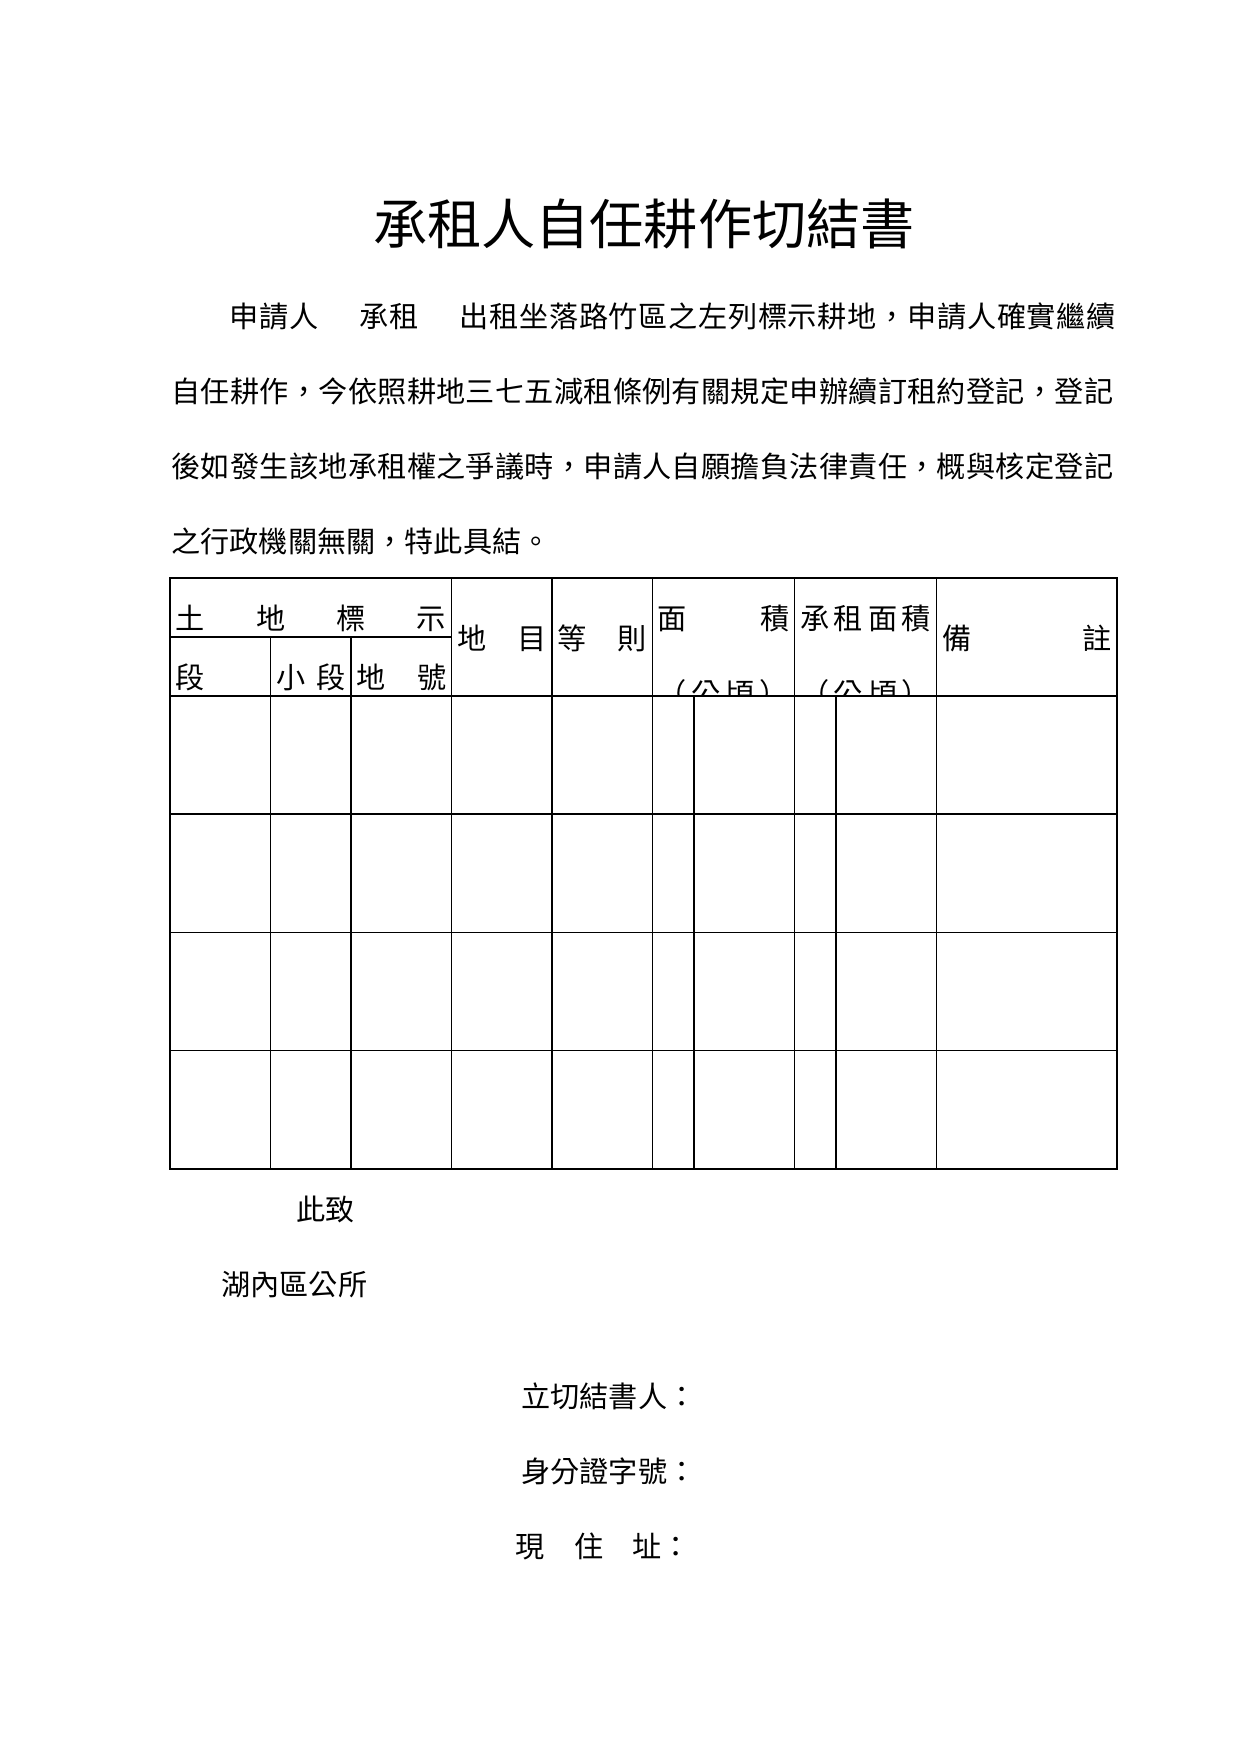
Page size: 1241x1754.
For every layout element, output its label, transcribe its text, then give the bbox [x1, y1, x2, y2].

subtitle 承租人自任耕作切結書 [171, 164, 1116, 277]
table_cell [653, 1051, 693, 1168]
table_cell [452, 1051, 551, 1168]
table_cell [452, 697, 551, 813]
table_cell [352, 697, 451, 813]
table_cell [695, 933, 794, 1049]
table_cell [352, 1051, 451, 1168]
table_cell [553, 815, 652, 931]
table_header 等則 [553, 579, 652, 695]
table_cell [937, 933, 1116, 1049]
table_cell [837, 1051, 936, 1168]
table_header 承租面積 （公頃） [795, 579, 936, 695]
table_cell 段 [171, 638, 270, 695]
table_header 土地標示 [171, 579, 451, 636]
text 申請人 承租 出租坐落路竹區之左列標示耕地，申請人確實繼續自任耕作，今依照耕地三七五減租條例有關規定申辦續訂租約登記，登記後如發生該地承租權之爭議時，申請人自願擔負法律責任，概與核定登記之行政機關無關，特此具結。 [171, 277, 1116, 577]
table_cell [452, 815, 551, 931]
table_cell [171, 1051, 270, 1168]
table_cell [937, 815, 1116, 931]
table_cell [171, 933, 270, 1049]
table_cell [653, 933, 693, 1049]
table_header 地目 [452, 579, 551, 695]
table_cell [271, 1051, 350, 1168]
table_cell [837, 933, 936, 1049]
table_cell 小段 [271, 638, 350, 695]
table_cell [653, 697, 693, 813]
table_cell [937, 697, 1116, 813]
table_header 面積 （公頃） [653, 579, 794, 695]
text 現 住 址： [516, 1507, 1116, 1582]
table_cell [795, 933, 835, 1049]
table_cell [695, 1051, 794, 1168]
table_header 備註 [937, 579, 1116, 695]
table_cell [795, 697, 835, 813]
table_cell [452, 933, 551, 1049]
table_cell [795, 815, 835, 931]
table_cell [271, 933, 350, 1049]
table_cell [553, 933, 652, 1049]
text 身分證字號： [171, 1432, 1116, 1507]
table_cell [171, 697, 270, 813]
table_cell [271, 697, 350, 813]
table_cell [653, 815, 693, 931]
table_cell 地號 [352, 638, 451, 695]
table_cell [695, 697, 794, 813]
table_cell [171, 815, 270, 931]
table_cell [837, 697, 936, 813]
table_cell [352, 815, 451, 931]
text 湖內區公所 [221, 1245, 1116, 1320]
table_cell [795, 1051, 835, 1168]
table_cell [271, 815, 350, 931]
table_cell [695, 815, 794, 931]
text 立切結書人： [521, 1357, 1116, 1432]
table_cell [553, 697, 652, 813]
table_cell [937, 1051, 1116, 1168]
table_cell [352, 933, 451, 1049]
text 此致 [296, 1170, 1116, 1245]
table_cell [837, 815, 936, 931]
table_cell [553, 1051, 652, 1168]
